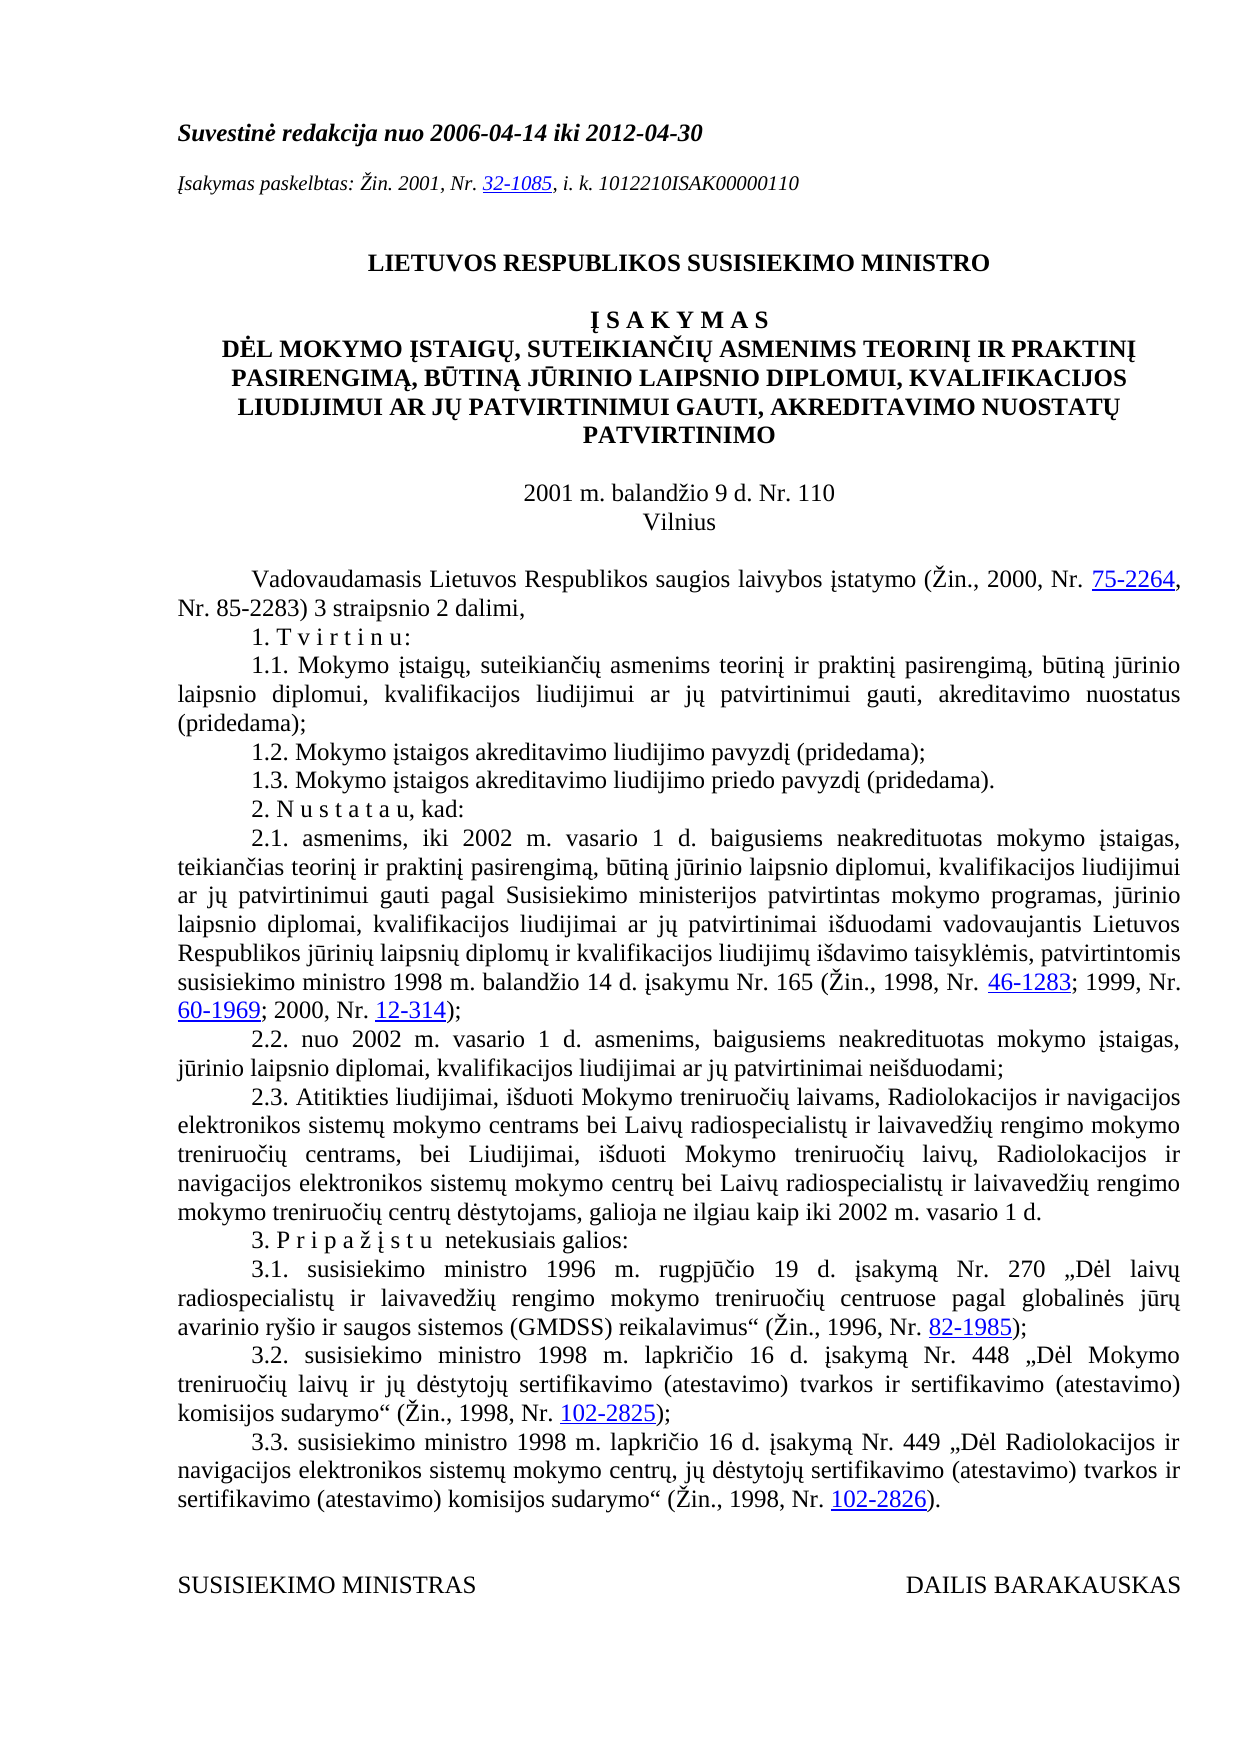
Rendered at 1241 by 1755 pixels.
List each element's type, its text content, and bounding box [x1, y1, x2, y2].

text 1. Tvirtinu: [177, 622, 1181, 650]
text 2001 m. balandžio 9 d. Nr. 110 [177, 478, 1181, 507]
text Vilnius [177, 507, 1181, 535]
text 3.1. susisiekimo ministro 1996 m. rugpjūčio 19 d. įsakymą Nr. 270 „Dėl laivų radiospecialistų ir laivavedžių rengimo mokymo treniruočių centruose pagal globalinės jūrų avarinio ryšio ir saugos sistemos (GMDSS) reikalavimus“ (Žin., 1996, Nr. 82-1985); [177, 1254, 1181, 1340]
text 3. Pripažįstu netekusiais galios: [177, 1225, 1181, 1254]
text LIETUVOS RESPUBLIKOS SUSISIEKIMO MINISTRO [177, 248, 1181, 277]
text 2.3. Atitikties liudijimai, išduoti Mokymo treniruočių laivams, Radiolokacijos ir navigacijos elektronikos sistemų mokymo centrams bei Laivų radiospecialistų ir laivavedžių rengimo mokymo treniruočių centrams, bei Liudijimai, išduoti Mokymo treniruočių laivų, Radiolokacijos ir navigacijos elektronikos sistemų mokymo centrų bei Laivų radiospecialistų ir laivavedžių rengimo mokymo treniruočių centrų dėstytojams, galioja ne ilgiau kaip iki 2002 m. vasario 1 d. [177, 1082, 1181, 1225]
text Vadovaudamasis Lietuvos Respublikos saugios laivybos įstatymo (Žin., 2000, Nr. 75-2264, Nr. 85-2283) 3 straipsnio 2 dalimi, [177, 564, 1181, 622]
text 2.2. nuo 2002 m. vasario 1 d. asmenims, baigusiems neakredituotas mokymo įstaigas, jūrinio laipsnio diplomai, kvalifikacijos liudijimai ar jų patvirtinimai neišduodami; [177, 1024, 1181, 1082]
text DĖL MOKYMO ĮSTAIGŲ, SUTEIKIANČIŲ ASMENIMS TEORINĮ IR PRAKTINĮ PASIRENGIMĄ, BŪTINĄ JŪRINIO LAIPSNIO DIPLOMUI, KVALIFIKACIJOS LIUDIJIMUI AR JŲ PATVIRTINIMUI GAUTI, AKREDITAVIMO NUOSTATŲ PATVIRTINIMO [177, 334, 1181, 449]
text Į S A K Y M A S [177, 305, 1181, 334]
text Suvestinė redakcija nuo 2006-04-14 iki 2012-04-30 [177, 118, 1181, 147]
text 3.3. susisiekimo ministro 1998 m. lapkričio 16 d. įsakymą Nr. 449 „Dėl Radiolokacijos ir navigacijos elektronikos sistemų mokymo centrų, jų dėstytojų sertifikavimo (atestavimo) tvarkos ir sertifikavimo (atestavimo) komisijos sudarymo“ (Žin., 1998, Nr. 102-2826). [177, 1427, 1181, 1513]
text 1.3. Mokymo įstaigos akreditavimo liudijimo priedo pavyzdį (pridedama). [177, 765, 1181, 794]
text 2. Nustatau, kad: [177, 794, 1181, 823]
text 1.1. Mokymo įstaigų, suteikiančių asmenims teorinį ir praktinį pasirengimą, būtiną jūrinio laipsnio diplomui, kvalifikacijos liudijimui ar jų patvirtinimui gauti, akreditavimo nuostatus (pridedama); [177, 650, 1181, 737]
text SUSISIEKIMO MINISTRAS DAILIS BARAKAUSKAS [177, 1570, 1181, 1599]
text Įsakymas paskelbtas: Žin. 2001, Nr. 32-1085, i. k. 1012210ISAK00000110 [177, 171, 1181, 195]
text 2.1. asmenims, iki 2002 m. vasario 1 d. baigusiems neakredituotas mokymo įstaigas, teikiančias teorinį ir praktinį pasirengimą, būtiną jūrinio laipsnio diplomui, kvalifikacijos liudijimui ar jų patvirtinimui gauti pagal Susisiekimo ministerijos patvirtintas mokymo programas, jūrinio laipsnio diplomai, kvalifikacijos liudijimai ar jų patvirtinimai išduodami vadovaujantis Lietuvos Respublikos jūrinių laipsnių diplomų ir kvalifikacijos liudijimų išdavimo taisyklėmis, patvirtintomis susisiekimo ministro 1998 m. balandžio 14 d. įsakymu Nr. 165 (Žin., 1998, Nr. 46-1283; 1999, Nr. 60-1969; 2000, Nr. 12-314); [177, 823, 1181, 1024]
text 1.2. Mokymo įstaigos akreditavimo liudijimo pavyzdį (pridedama); [177, 737, 1181, 765]
text 3.2. susisiekimo ministro 1998 m. lapkričio 16 d. įsakymą Nr. 448 „Dėl Mokymo treniruočių laivų ir jų dėstytojų sertifikavimo (atestavimo) tvarkos ir sertifikavimo (atestavimo) komisijos sudarymo“ (Žin., 1998, Nr. 102-2825); [177, 1340, 1181, 1427]
